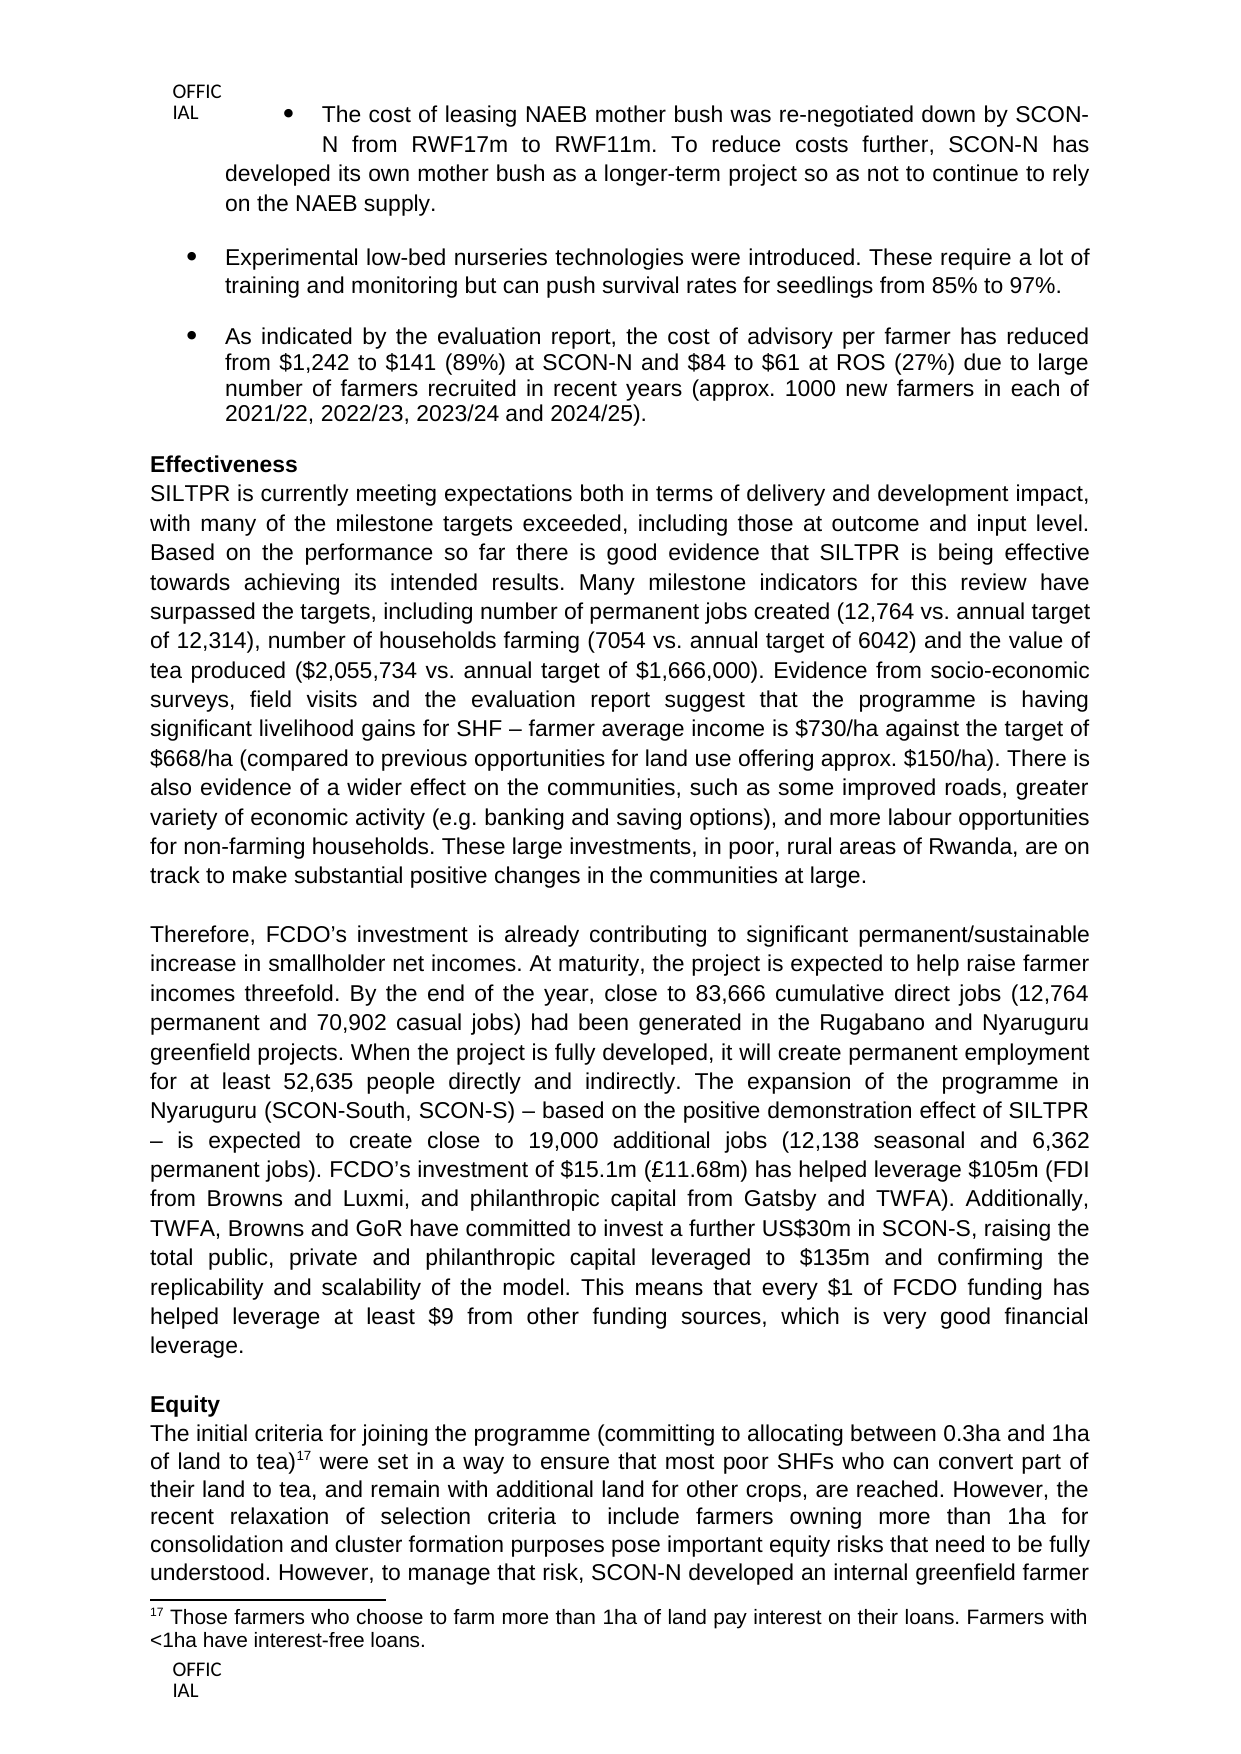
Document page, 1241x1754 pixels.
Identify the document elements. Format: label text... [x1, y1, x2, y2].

list As indicated by the evaluation report, the cost of advisory per farmer has reduced from $1,242 to $141 (89%) at SCON-N and $84 to $61 at ROS (27%) due to large number of farmers recruited in recent years (approx. 1000 new farmers in each of 2021/22, 2022/23, 2023/24 and 2024/25). [187, 324, 1090, 427]
text Effectiveness [150, 452, 1090, 477]
text Equity [150, 1392, 1090, 1417]
text The initial criteria for joining the programme (committing to allocating between 0.3ha and 1ha of land to tea) were set in a way to ensure that most poor SHFs who can convert part of their land to tea, and remain with additional land for other crops, are reached. However, the recent relaxation of selection criteria to include farmers owning more than 1ha for consolidation and cluster formation purposes pose important equity risks that need to be fully understood. However, to manage that risk, SCON-N developed an internal greenfield farmer prioritization schedule that clearly highlights that SCON-N priority selection criteria remains 0.3 to 1 ha (i.e., smallholder farmers), however, larger farmers who own land within the SCON-N clusters will also be considered in a second round only if annual planting targets are not met and these farmers have capacity to maintain their land. Overall, results generated by the programme are inclusive. Both men and women continue to benefit from the employment and income opportunities arising from tea related activities. At least 55% of seasonal employment created to date being female. Representation of farmers in decision making is in line with the gender split of farmers. The impact evaluation did not find any major issues around equity. An example of assessing equitability is that the farmer field school training delivery model is being reviewed and adapted to ensure that no one is left behind especially illiterate farmers and those with physical disability as recommended by evaluation report. [150, 1421, 1090, 1585]
list Experimental low-bed nurseries technologies were introduced. These require a lot of training and monitoring but can push survival rates for seedlings from 85% to 97%. [187, 245, 1090, 299]
text SILTPR is currently meeting expectations both in terms of delivery and development impact, with many of the milestone targets exceeded, including those at outcome and input level. Based on the performance so far there is good evidence that SILTPR is being effective towards achieving its intended results. Many milestone indicators for this review have surpassed the targets, including number of permanent jobs created (12,764 vs. annual target of 12,314), number of households farming (7054 vs. annual target of 6042) and the value of tea produced ($2,055,734 vs. annual target of $1,666,000). Evidence from socio-economic surveys, field visits and the evaluation report suggest that the programme is having significant livelihood gains for SHF – farmer average income is $730/ha against the target of $668/ha (compared to previous opportunities for land use offering approx. $150/ha). There is also evidence of a wider effect on the communities, such as some improved roads, greater variety of economic activity (e.g. banking and saving options), and more labour opportunities for non-farming households. These large investments, in poor, rural areas of Rwanda, are on track to make substantial positive changes in the communities at large. [150, 481, 1090, 889]
text Therefore, FCDO’s investment is already contributing to significant permanent/sustainable increase in smallholder net incomes. At maturity, the project is expected to help raise farmer incomes threefold. By the end of the year, close to 83,666 cumulative direct jobs (12,764 permanent and 70,902 casual jobs) had been generated in the Rugabano and Nyaruguru greenfield projects. When the project is fully developed, it will create permanent employment for at least 52,635 people directly and indirectly. The expansion of the programme in Nyaruguru (SCON-South, SCON-S) – based on the positive demonstration effect of SILTPR – is expected to create close to 19,000 additional jobs (12,138 seasonal and 6,362 permanent jobs). FCDO’s investment of $15.1m (£11.68m) has helped leverage $105m (FDI from Browns and Luxmi, and philanthropic capital from Gatsby and TWFA). Additionally, TWFA, Browns and GoR have committed to invest a further US$30m in SCON-S, raising the total public, private and philanthropic capital leveraged to $135m and confirming the replicability and scalability of the model. This means that every $1 of FCDO funding has helped leverage at least $9 from other funding sources, which is very good financial leverage. [150, 922, 1090, 1359]
list The cost of leasing NAEB mother bush was re-negotiated down by SCON-N from RWF17m to RWF11m. To reduce costs further, SCON-N has developed its own mother bush as a longer-term project so as not to continue to rely on the NAEB supply. [187, 102, 1090, 216]
text Those farmers who choose to farm more than 1ha of land pay interest on their loans. Farmers with <1ha have interest-free loans. [150, 1606, 1090, 1652]
